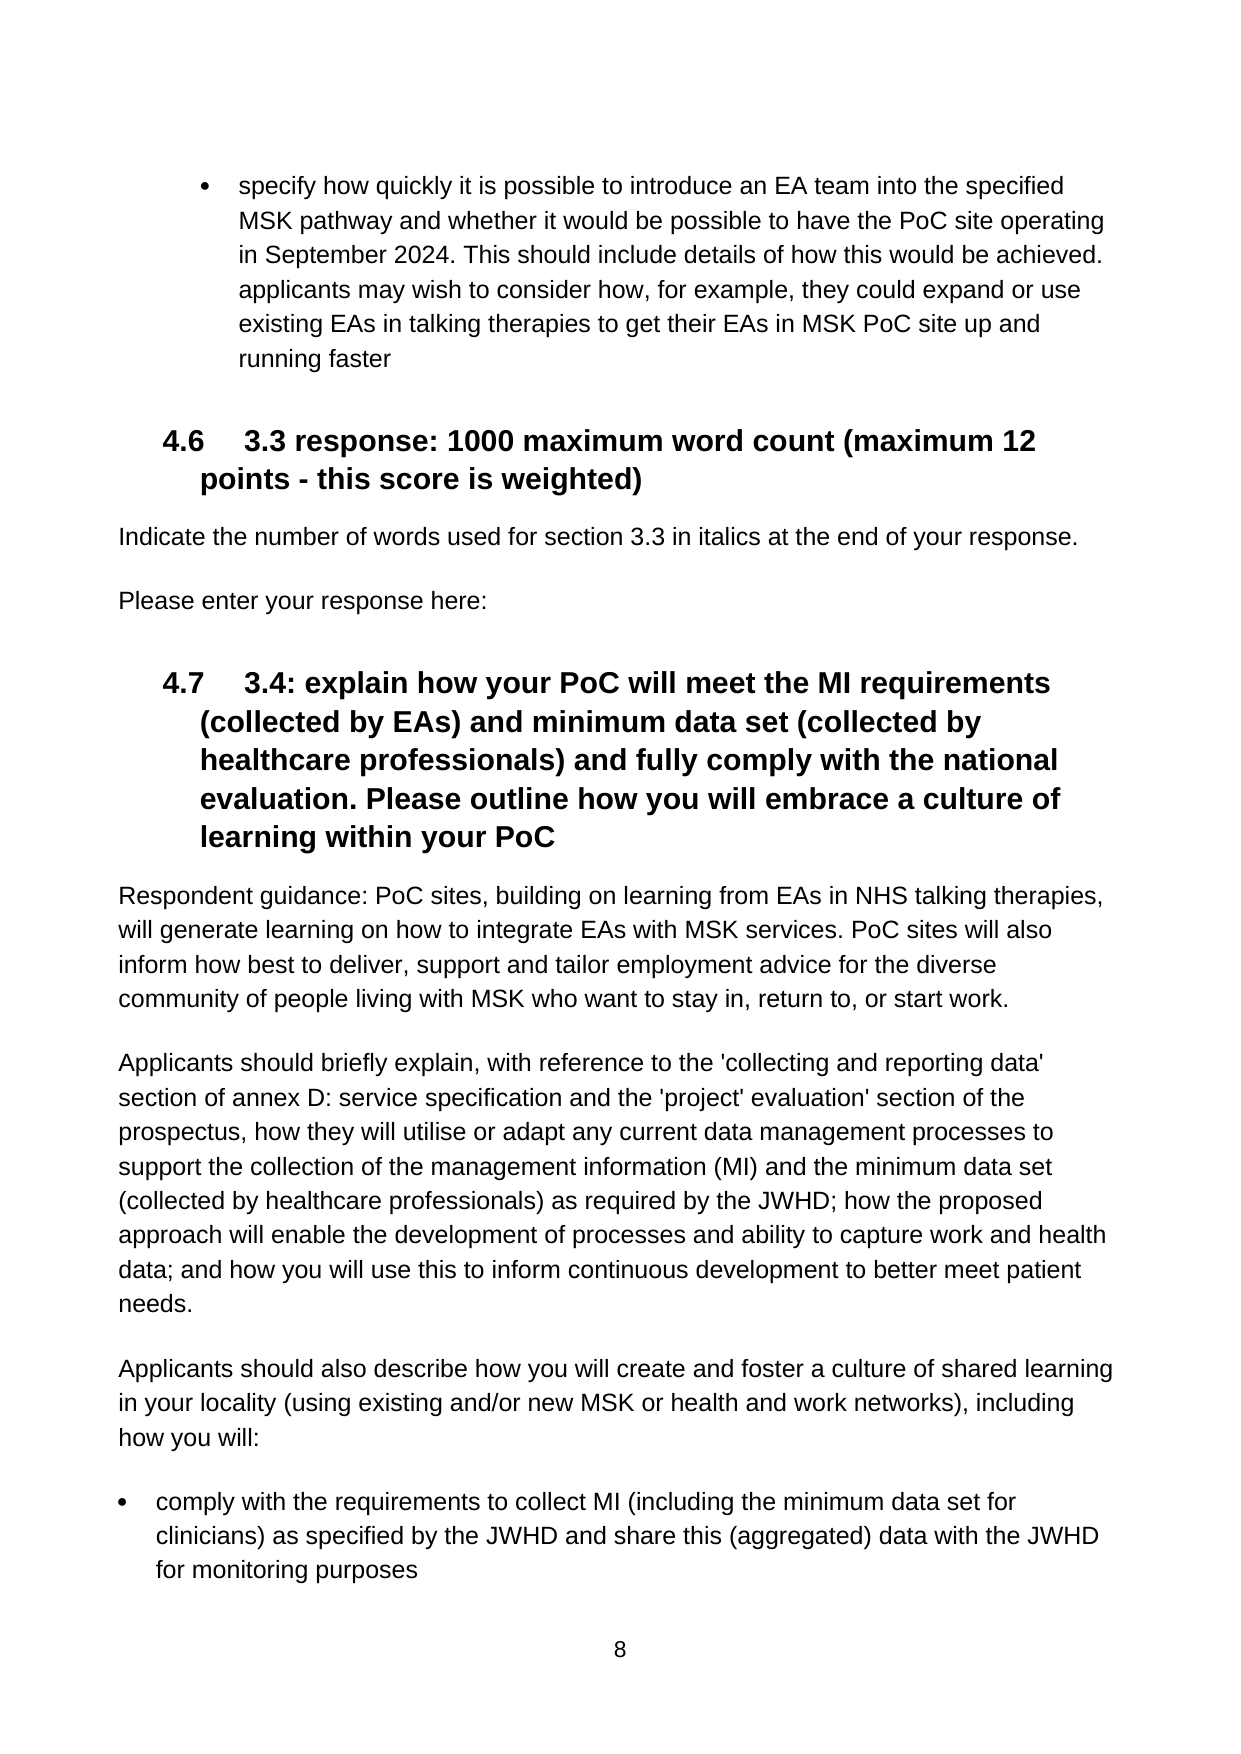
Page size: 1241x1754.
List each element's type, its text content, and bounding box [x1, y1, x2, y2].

text Applicants should briefly explain, with reference to the 'collecting and reporting data' section of annex D: service specification and the 'project' evaluation' section of the prospectus, how they will utilise or adapt any current data management processes to support the collection of the management information (MI) and the minimum data set (collected by healthcare professionals) as required by the JWHD; how the proposed approach will enable the development of processes and ability to capture work and health data; and how you will use this to inform continuous development to better meet patient needs. [118, 1048, 1122, 1318]
text Indicate the number of words used for section 3.3 in italics at the end of your response. [118, 522, 1122, 551]
subtitle 3.3 response: 1000 maximum word count (maximum 12 points - this score is weighted) [162, 420, 1122, 497]
text Applicants should also describe how you will create and foster a culture of shared learning in your locality (using existing and/or new MSK or health and work networks), including how you will: [118, 1353, 1122, 1451]
list comply with the requirements to collect MI (including the minimum data set for clinicians) as specified by the JWHD and share this (aggregated) data with the JWHD for monitoring purposes [118, 1487, 1122, 1584]
text Please enter your response here: [118, 586, 1122, 615]
text Respondent guidance: PoC sites, building on learning from EAs in NHS talking therapies, will generate learning on how to integrate EAs with MSK services. PoC sites will also inform how best to deliver, support and tailor employment advice for the diverse community of people living with MSK who want to stay in, return to, or start work. [118, 881, 1122, 1013]
subtitle 3.4: explain how your PoC will meet the MI requirements (collected by EAs) and minimum data set (collected by healthcare professionals) and fully comply with the national evaluation. Please outline how you will embrace a culture of learning within your PoC [162, 663, 1122, 856]
list specify how quickly it is possible to introduce an EA team into the specified MSK pathway and whether it would be possible to have the PoC site operating in September 2024. This should include details of how this would be achieved. applicants may wish to consider how, for example, they could expand or use existing EAs in talking therapies to get their EAs in MSK PoC site up and running faster [201, 171, 1122, 372]
